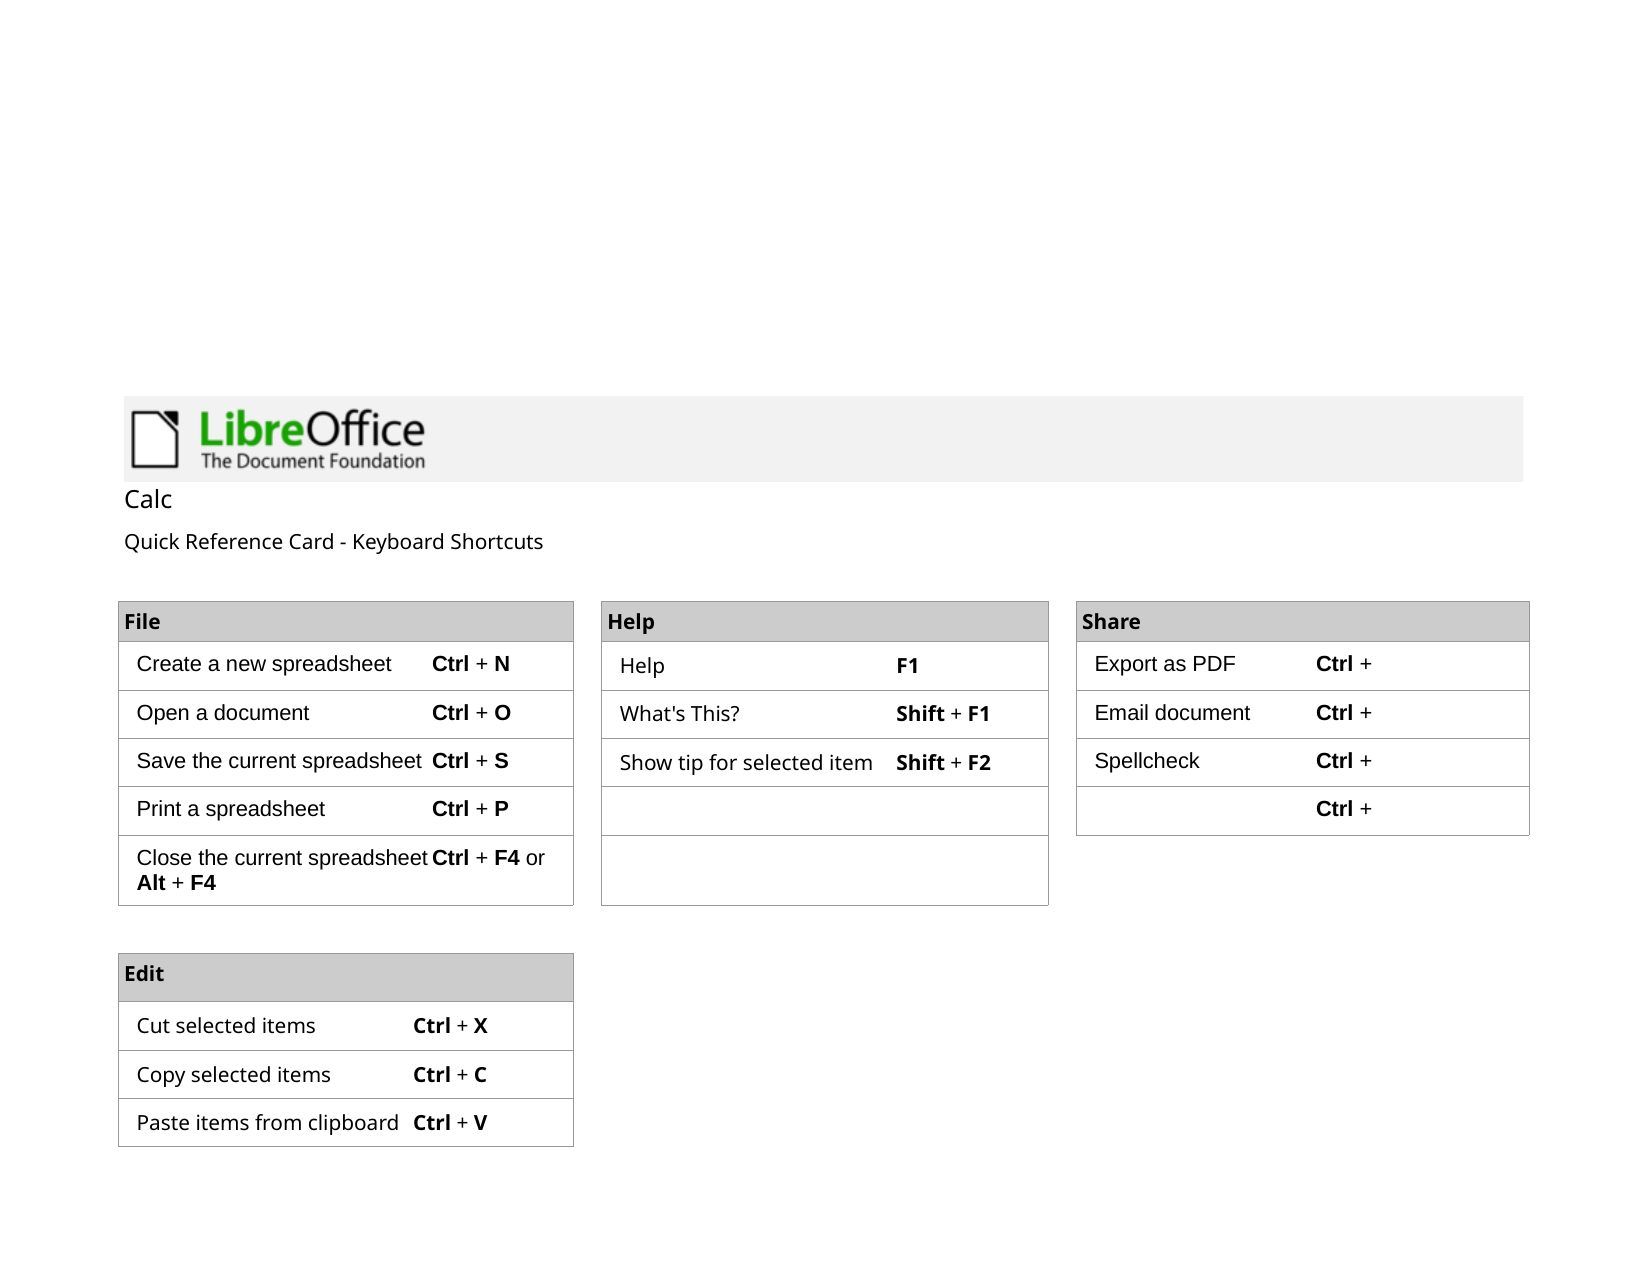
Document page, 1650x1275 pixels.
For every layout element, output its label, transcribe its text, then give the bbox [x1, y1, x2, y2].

table_cell [602, 787, 1048, 834]
table_cell [1048, 521, 1076, 561]
table_cell [601, 1001, 1048, 1050]
table_cell What's This? Shift + F1 [602, 691, 1048, 738]
table_cell [601, 1098, 1048, 1146]
table_cell [602, 836, 1048, 905]
table_cell [1049, 641, 1076, 689]
table_cell [601, 953, 1048, 1001]
table_cell [1048, 1098, 1076, 1146]
table_cell Cut selected items Ctrl + X [119, 1002, 573, 1050]
table_cell [573, 905, 601, 953]
table_cell [573, 561, 601, 601]
table_cell Share [1077, 602, 1529, 641]
table_cell [574, 1001, 601, 1050]
table_cell Quick Reference Card - Keyboard Shortcuts [118, 521, 573, 561]
table_cell Open a document Ctrl + O [119, 691, 573, 738]
table_cell [118, 561, 573, 601]
table_cell [1048, 561, 1076, 601]
picture [123, 396, 1524, 482]
table_cell [601, 521, 1048, 561]
table_cell [574, 835, 601, 905]
table_cell Create a new spreadsheet Ctrl + N [119, 642, 573, 689]
table_cell [574, 1098, 601, 1146]
table_cell Copy selected items Ctrl + C [119, 1051, 573, 1098]
table_cell [1076, 1001, 1529, 1050]
table_cell Paste items from clipboard Ctrl + V [119, 1099, 573, 1146]
table_cell Edit [119, 954, 573, 1001]
table_cell Export as PDF Ctrl + [1077, 642, 1529, 689]
table_cell [574, 601, 601, 641]
table_cell [574, 690, 601, 738]
table_cell [1049, 835, 1076, 905]
table_cell [601, 1050, 1048, 1098]
table_cell [601, 561, 1048, 601]
table_cell [574, 641, 601, 689]
table_cell [574, 738, 601, 786]
table_cell [1076, 953, 1529, 1001]
table_cell Ctrl + [1077, 787, 1529, 834]
table_cell [1076, 521, 1529, 561]
table_cell [1048, 1050, 1076, 1098]
table_cell File [119, 602, 573, 641]
table_cell [1048, 905, 1076, 953]
table_cell [1076, 1098, 1529, 1146]
table_cell [1049, 738, 1076, 786]
table_cell [1049, 786, 1076, 834]
table_cell [1049, 601, 1076, 641]
table_cell [574, 786, 601, 834]
table_cell [574, 1050, 601, 1098]
table_cell [573, 521, 601, 561]
table_cell Help [602, 602, 1048, 641]
table_cell Email document Ctrl + [1077, 691, 1529, 738]
table_cell [1048, 953, 1076, 1001]
table_cell [574, 953, 601, 1001]
table_cell Close the current spreadsheet Ctrl + F4 or Alt + F4 [119, 836, 573, 905]
table_cell Help F1 [602, 642, 1048, 689]
table_cell Print a spreadsheet Ctrl + P [119, 787, 573, 834]
table_cell [1076, 1050, 1529, 1098]
table_cell Save the current spreadsheet Ctrl + S [119, 739, 573, 786]
table_cell Spellcheck Ctrl + [1077, 739, 1529, 786]
table_cell [1076, 836, 1529, 905]
table_cell [1076, 905, 1529, 953]
table_cell [118, 906, 573, 953]
table_cell [1048, 1001, 1076, 1050]
table_cell Show tip for selected item Shift + F2 [602, 739, 1048, 786]
table_cell [601, 906, 1048, 953]
table_cell [1076, 561, 1529, 601]
table_cell [1049, 690, 1076, 738]
table_header Calc [118, 391, 1529, 521]
